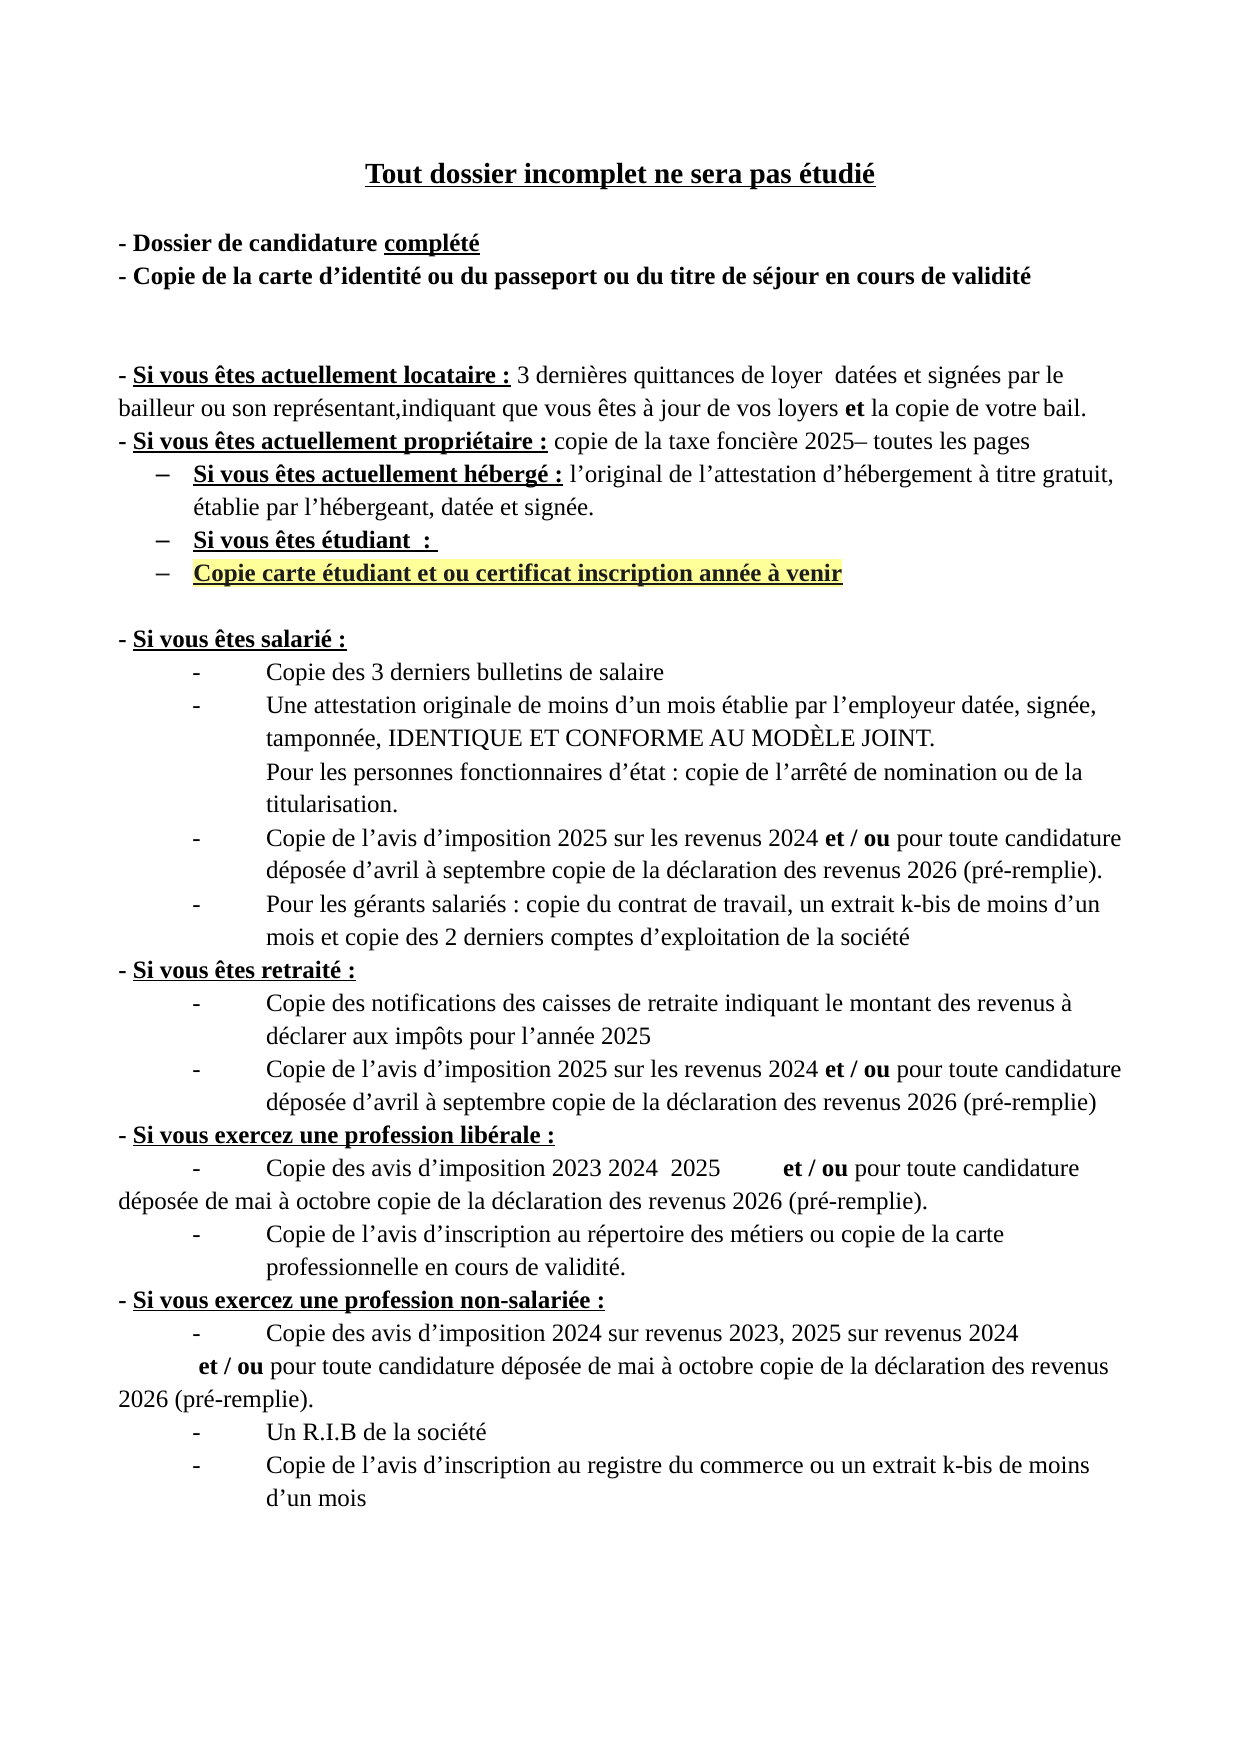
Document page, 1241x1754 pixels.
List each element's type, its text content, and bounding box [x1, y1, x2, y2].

list Si vous êtes étudiant : [156, 525, 1122, 554]
text - Copie de l’avis d’imposition 2025 sur les revenus 2024 et / ou pour toute candidature déposée d’avril à septembre copie de la déclaration des revenus 2026 (pré-remplie). [118, 823, 1122, 884]
text - Si vous êtes retraité : [118, 955, 1122, 983]
text déposée d’avril à septembre copie de la déclaration des revenus 2026 (pré-remplie) [118, 1087, 1122, 1116]
text Tout dossier incomplet ne sera pas étudié [118, 157, 1122, 190]
text - Copie de la carte d’identité ou du passeport ou du titre de séjour en cours de validité [118, 261, 1122, 290]
text Pour les personnes fonctionnaires d’état : copie de l’arrêté de nomination ou de la titularisation. [118, 757, 1122, 818]
text - Si vous exercez une profession non-salariée : [118, 1285, 1122, 1314]
text - Copie des notifications des caisses de retraite indiquant le montant des revenus à déclarer aux impôts pour l’année 2025 [118, 988, 1122, 1049]
text - Copie des avis d’imposition 2024 sur revenus 2023, 2025 sur revenus 2024 et / ou pour toute candidature déposée de mai à octobre copie de la déclaration des revenus 2026 (pré-remplie). [118, 1318, 1122, 1413]
text - Si vous êtes actuellement locataire : 3 dernières quittances de loyer datées et signées par le bailleur ou son représentant,indiquant que vous êtes à jour de vos loyers et la copie de votre bail. [118, 360, 1122, 422]
text - Si vous êtes salarié : [118, 624, 1122, 653]
text - Copie des avis d’imposition 2023 2024 2025 et / ou pour toute candidature déposée de mai à octobre copie de la déclaration des revenus 2026 (pré-remplie). [118, 1153, 1122, 1214]
list Copie carte étudiant et ou certificat inscription année à venir [156, 558, 1122, 587]
list Si vous êtes actuellement hébergé : l’original de l’attestation d’hébergement à titre gratuit, établie par l’hébergeant, datée et signée. [156, 459, 1122, 521]
text - Dossier de candidature complété [118, 228, 1122, 257]
text - Copie de l’avis d’inscription au répertoire des métiers ou copie de la carte professionnelle en cours de validité. [118, 1219, 1122, 1281]
text - Copie de l’avis d’inscription au registre du commerce ou un extrait k-bis de moins d’un mois [118, 1450, 1122, 1512]
text - Si vous exercez une profession libérale : [118, 1120, 1122, 1148]
text - Un R.I.B de la société [118, 1417, 1122, 1446]
text - Copie de l’avis d’imposition 2025 sur les revenus 2024 et / ou pour toute candidature [118, 1054, 1122, 1082]
text - Copie des 3 derniers bulletins de salaire [118, 657, 1122, 686]
text - Pour les gérants salariés : copie du contrat de travail, un extrait k-bis de moins d’un mois et copie des 2 derniers comptes d’exploitation de la société [118, 889, 1122, 950]
text - Si vous êtes actuellement propriétaire : copie de la taxe foncière 2025– toutes les pages [118, 426, 1122, 455]
text - Une attestation originale de moins d’un mois établie par l’employeur datée, signée, tamponnée, IDENTIQUE ET CONFORME AU MODÈLE JOINT. [118, 691, 1122, 752]
